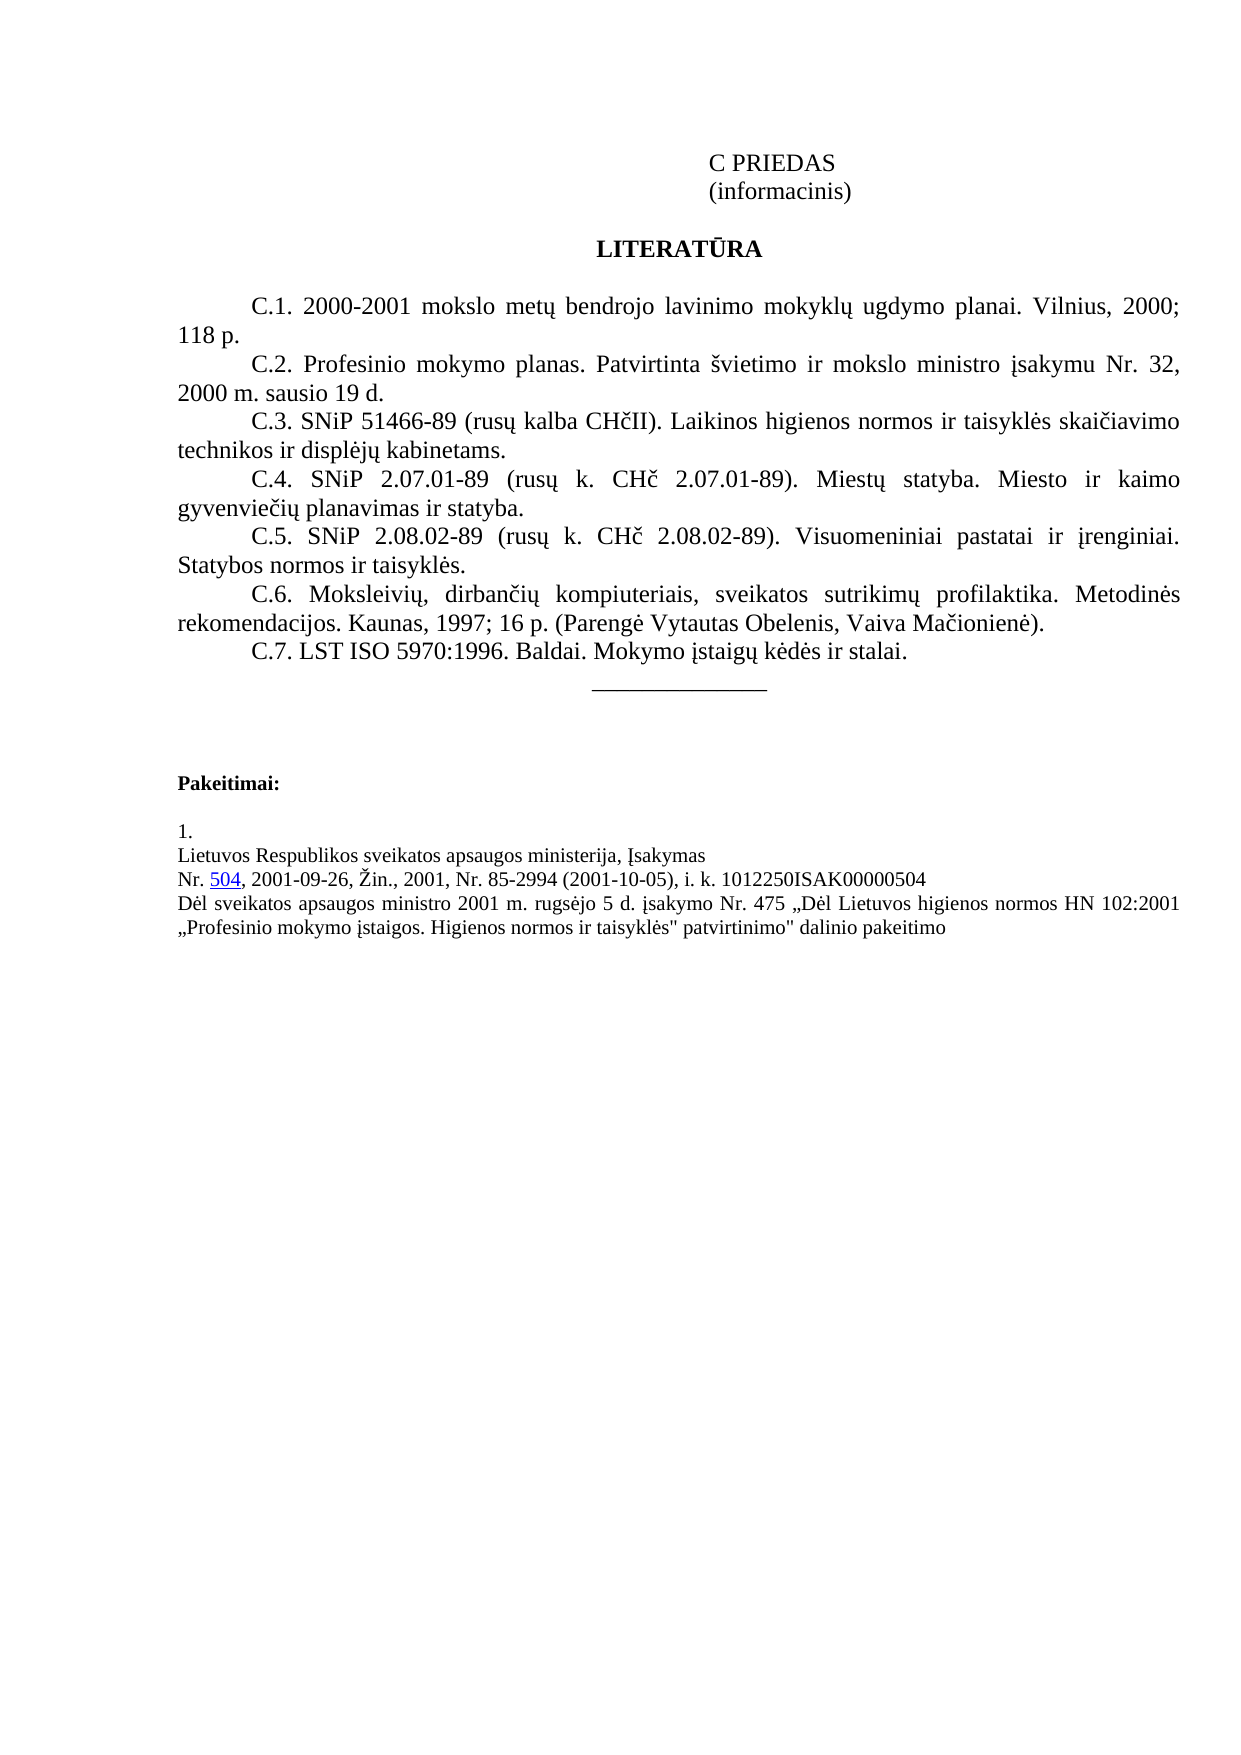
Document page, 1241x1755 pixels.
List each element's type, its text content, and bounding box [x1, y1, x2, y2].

text Nr. 504, 2001-09-26, Žin., 2001, Nr. 85-2994 (2001-10-05), i. k. 1012250ISAK00000504 [177, 867, 1181, 891]
text C.5. SNiP 2.08.02-89 (rusų k. CHč 2.08.02-89). Visuomeniniai pastatai ir įrenginiai. Statybos normos ir taisyklės. [177, 521, 1181, 579]
text (informacinis) [177, 176, 1181, 205]
text ______________ [177, 665, 1181, 694]
text Dėl sveikatos apsaugos ministro 2001 m. rugsėjo 5 d. įsakymo Nr. 475 „Dėl Lietuvos higienos normos HN 102:2001 „Profesinio mokymo įstaigos. Higienos normos ir taisyklės" patvirtinimo" dalinio pakeitimo [177, 891, 1181, 939]
text LITERATŪRA [177, 234, 1181, 263]
text Lietuvos Respublikos sveikatos apsaugos ministerija, Įsakymas [177, 843, 1181, 867]
text C.2. Profesinio mokymo planas. Patvirtinta švietimo ir mokslo ministro įsakymu Nr. 32, 2000 m. sausio 19 d. [177, 349, 1181, 406]
text C PRIEDAS [177, 148, 1181, 176]
text C.6. Moksleivių, dirbančių kompiuteriais, sveikatos sutrikimų profilaktika. Metodinės rekomendacijos. Kaunas, 1997; 16 p. (Parengė Vytautas Obelenis, Vaiva Mačionienė). [177, 579, 1181, 636]
text C.7. LST ISO 5970:1996. Baldai. Mokymo įstaigų kėdės ir stalai. [177, 636, 1181, 665]
text C.4. SNiP 2.07.01-89 (rusų k. CHč 2.07.01-89). Miestų statyba. Miesto ir kaimo gyvenviečių planavimas ir statyba. [177, 464, 1181, 521]
text C.1. 2000-2001 mokslo metų bendrojo lavinimo mokyklų ugdymo planai. Vilnius, 2000; 118 p. [177, 291, 1181, 349]
text C.3. SNiP 51466-89 (rusų kalba CHčII). Laikinos higienos normos ir taisyklės skaičiavimo technikos ir displėjų kabinetams. [177, 406, 1181, 464]
text 1. [177, 819, 1181, 843]
text Pakeitimai: [177, 771, 1181, 795]
